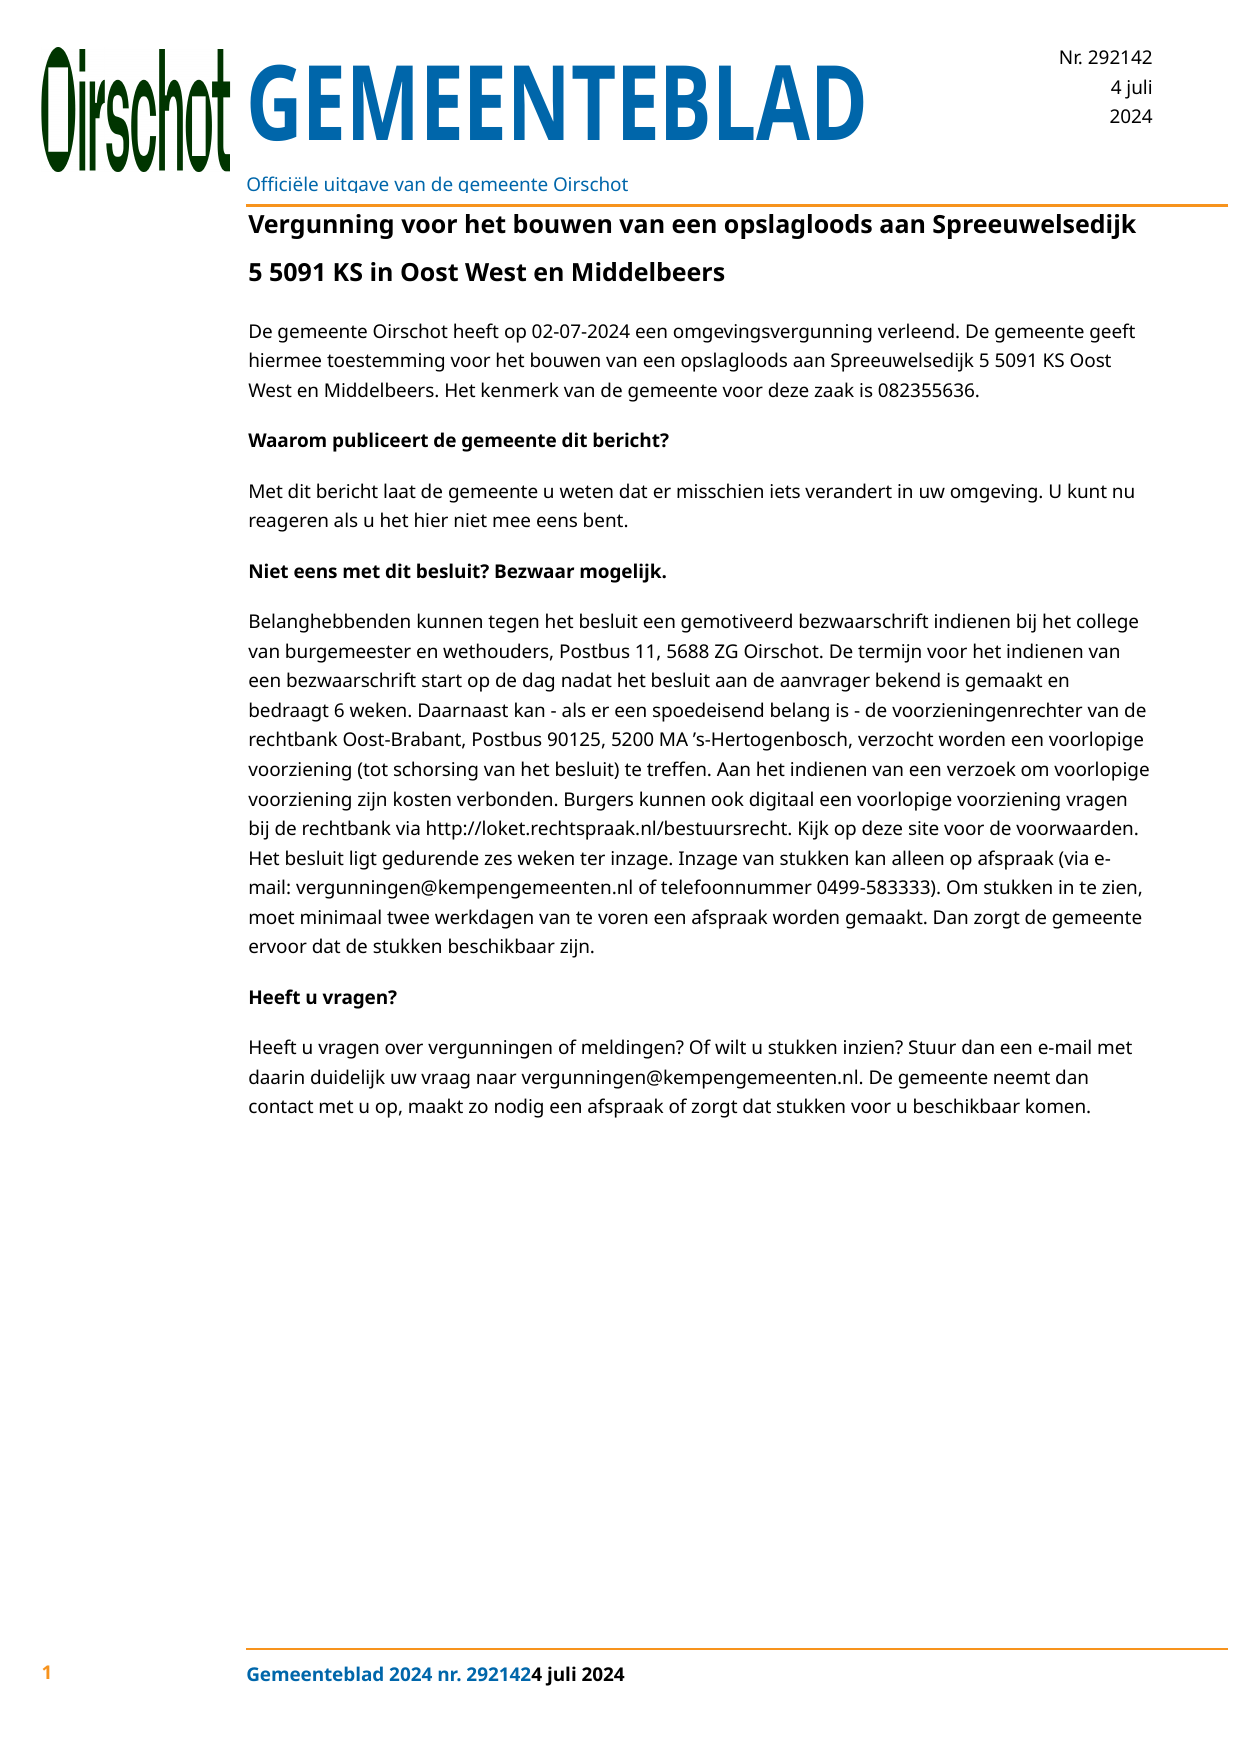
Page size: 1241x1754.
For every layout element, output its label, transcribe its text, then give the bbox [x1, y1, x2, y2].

text Vergunning voor het bouwen van een opslagloods aan Spreeuwelsedijk 5 5091 KS in Oost West en Middelbeers [248, 207, 1152, 288]
text Heeft u vragen? [248, 984, 1152, 1010]
text De gemeente Oirschot heeft op 02-07-2024 een omgevingsvergunning verleend. De gemeente geeft hiermee toestemming voor het bouwen van een opslagloods aan Spreeuwelsedijk 5 5091 KS Oost West en Middelbeers. Het kenmerk van de gemeente voor deze zaak is 082355636. [248, 318, 1152, 403]
text Met dit bericht laat de gemeente u weten dat er misschien iets verandert in uw omgeving. U kunt nu reageren als u het hier niet mee eens bent. [248, 478, 1152, 533]
text Niet eens met dit besluit? Bezwaar mogelijk. [248, 558, 1152, 584]
text Heeft u vragen over vergunningen of meldingen? Of wilt u stukken inzien? Stuur dan een e-mail met daarin duidelijk uw vraag naar vergunningen@kempengemeenten.nl. De gemeente neemt dan contact met u op, maakt zo nodig een afspraak of zorgt dat stukken voor u beschikbaar komen. [248, 1034, 1152, 1119]
picture [41, 47, 231, 172]
text Belanghebbenden kunnen tegen het besluit een gemotiveerd bezwaarschrift indienen bij het college van burgemeester en wethouders, Postbus 11, 5688 ZG Oirschot. De termijn voor het indienen van een bezwaarschrift start op de dag nadat het besluit aan de aanvrager bekend is gemaakt en bedraagt 6 weken. Daarnaast kan - als er een spoedeisend belang is - de voorzieningenrechter van de rechtbank Oost-Brabant, Postbus 90125, 5200 MA ’s-Hertogenbosch, verzocht worden een voorlopige voorziening (tot schorsing van het besluit) te treffen. Aan het indienen van een verzoek om voorlopige voorziening zijn kosten verbonden. Burgers kunnen ook digitaal een voorlopige voorziening vragen bij de rechtbank via http://loket.rechtspraak.nl/bestuursrecht. Kijk op deze site voor de voorwaarden. Het besluit ligt gedurende zes weken ter inzage. Inzage van stukken kan alleen op afspraak (via e-mail: vergunningen@kempengemeenten.nl of telefoonnummer 0499-583333). Om stukken in te zien, moet minimaal twee werkdagen van te voren een afspraak worden gemaakt. Dan zorgt de gemeente ervoor dat de stukken beschikbaar zijn. [248, 608, 1152, 959]
text Waarom publiceert de gemeente dit bericht? [248, 427, 1152, 453]
